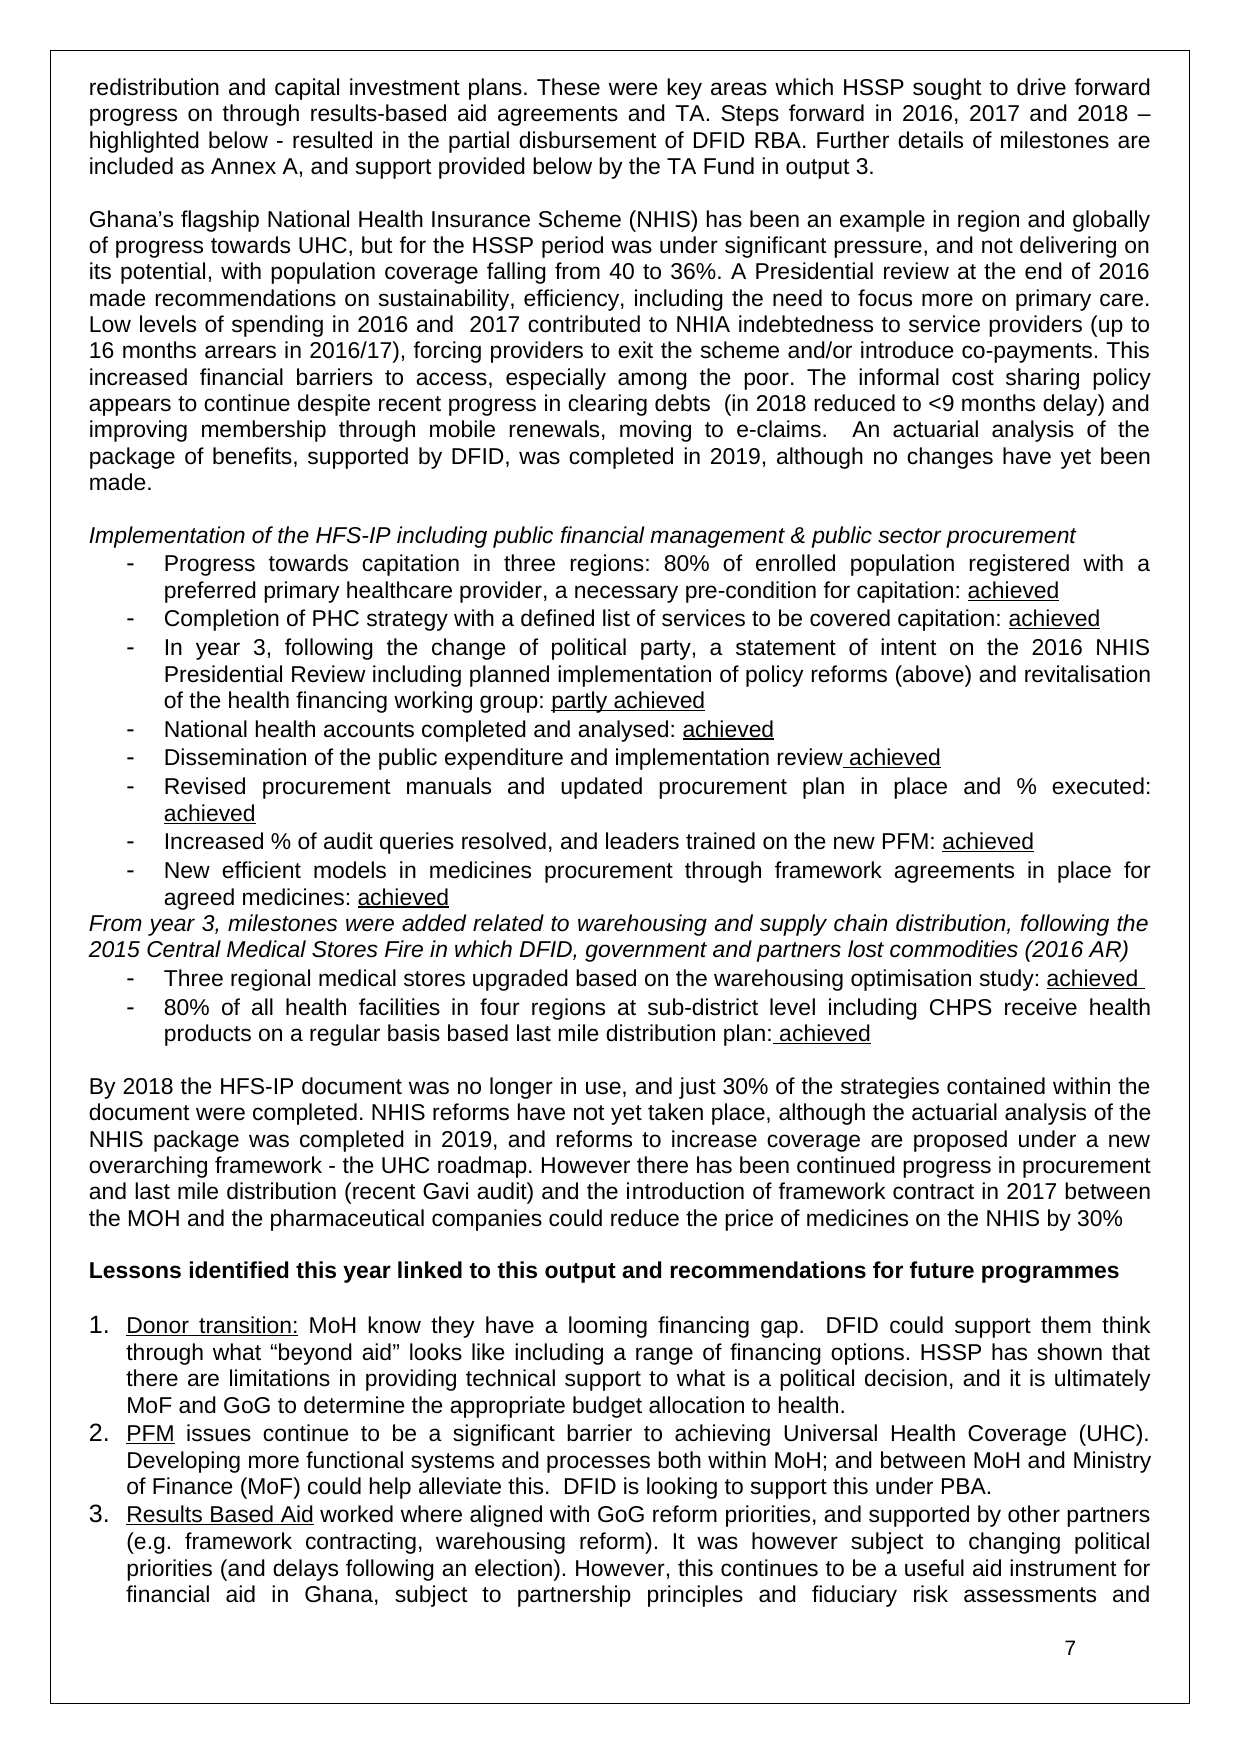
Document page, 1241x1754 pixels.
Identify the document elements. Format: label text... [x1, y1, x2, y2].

list 80% of all health facilities in four regions at sub-district level including CHPS receive health products on a regular basis based last mile distribution plan: achieved [126, 991, 1152, 1047]
list Progress towards capitation in three regions: 80% of enrolled population registered with a preferred primary healthcare provider, a necessary pre-condition for capitation: achieved [126, 548, 1152, 603]
text redistribution and capital investment plans. These were key areas which HSSP sought to drive forward progress on through results-based aid agreements and TA. Steps forward in 2016, 2017 and 2018 – highlighted below - resulted in the partial disbursement of DFID RBA. Further details of milestones are included as Annex A, and support provided below by the TA Fund in output 3. [89, 74, 1152, 179]
list National health accounts completed and analysed: achieved [126, 713, 1152, 742]
list Dissemination of the public expenditure and implementation review achieved [126, 742, 1152, 771]
list Donor transition: MoH know they have a looming financing gap. DFID could support them think through what “beyond aid” looks like including a range of financing options. HSSP has shown that there are limitations in providing technical support to what is a political decision, and it is ultimately MoF and GoG to determine the appropriate budget allocation to health. [89, 1310, 1152, 1418]
text Ghana’s flagship National Health Insurance Scheme (NHIS) has been an example in region and globally of progress towards UHC, but for the HSSP period was under significant pressure, and not delivering on its potential, with population coverage falling from 40 to 36%. A Presidential review at the end of 2016 made recommendations on sustainability, efficiency, including the need to focus more on primary care. Low levels of spending in 2016 and 2017 contributed to NHIA indebtedness to service providers (up to 16 months arrears in 2016/17), forcing providers to exit the scheme and/or introduce co-payments. This increased financial barriers to access, especially among the poor. The informal cost sharing policy appears to continue despite recent progress in clearing debts (in 2018 reduced to <9 months delay) and improving membership through mobile renewals, moving to e-claims. An actuarial analysis of the package of benefits, supported by DFID, was completed in 2019, although no changes have yet been made. [89, 206, 1152, 496]
text Implementation of the HFS-IP including public financial management & public sector procurement [89, 522, 1152, 548]
list Three regional medical stores upgraded based on the warehousing optimisation study: achieved [126, 963, 1152, 991]
text By 2018 the HFS-IP document was no longer in use, and just 30% of the strategies contained within the document were completed. NHIS reforms have not yet taken place, although the actuarial analysis of the NHIS package was completed in 2019, and reforms to increase coverage are proposed under a new overarching framework - the UHC roadmap. However there has been continued progress in procurement and last mile distribution (recent Gavi audit) and the introduction of framework contract in 2017 between the MOH and the pharmaceutical companies could reduce the price of medicines on the NHIS by 30% [89, 1073, 1152, 1231]
text Lessons identified this year linked to this output and recommendations for future programmes [89, 1257, 1152, 1284]
text From year 3, milestones were added related to warehousing and supply chain distribution, following the 2015 Central Medical Stores Fire in which DFID, government and partners lost commodities (2016 AR) [89, 910, 1152, 963]
list PFM issues continue to be a significant barrier to achieving Universal Health Coverage (UHC). Developing more functional systems and processes both within MoH; and between MoH and Ministry of Finance (MoF) could help alleviate this. DFID is looking to support this under PBA. [89, 1418, 1152, 1499]
list Revised procurement manuals and updated procurement plan in place and % executed: achieved [126, 771, 1152, 826]
list Increased % of audit queries resolved, and leaders trained on the new PFM: achieved [126, 826, 1152, 855]
list In year 3, following the change of political party, a statement of intent on the 2016 NHIS Presidential Review including planned implementation of policy reforms (above) and revitalisation of the health financing working group: partly achieved [126, 632, 1152, 713]
list Results Based Aid worked where aligned with GoG reform priorities, and supported by other partners (e.g. framework contracting, warehousing reform). It was however subject to changing political priorities (and delays following an election). However, this continues to be a useful aid instrument for financial aid in Ghana, subject to partnership principles and fiduciary risk assessments and [89, 1499, 1152, 1607]
list New efficient models in medicines procurement through framework agreements in place for agreed medicines: achieved [126, 855, 1152, 910]
list Completion of PHC strategy with a defined list of services to be covered capitation: achieved [126, 603, 1152, 632]
